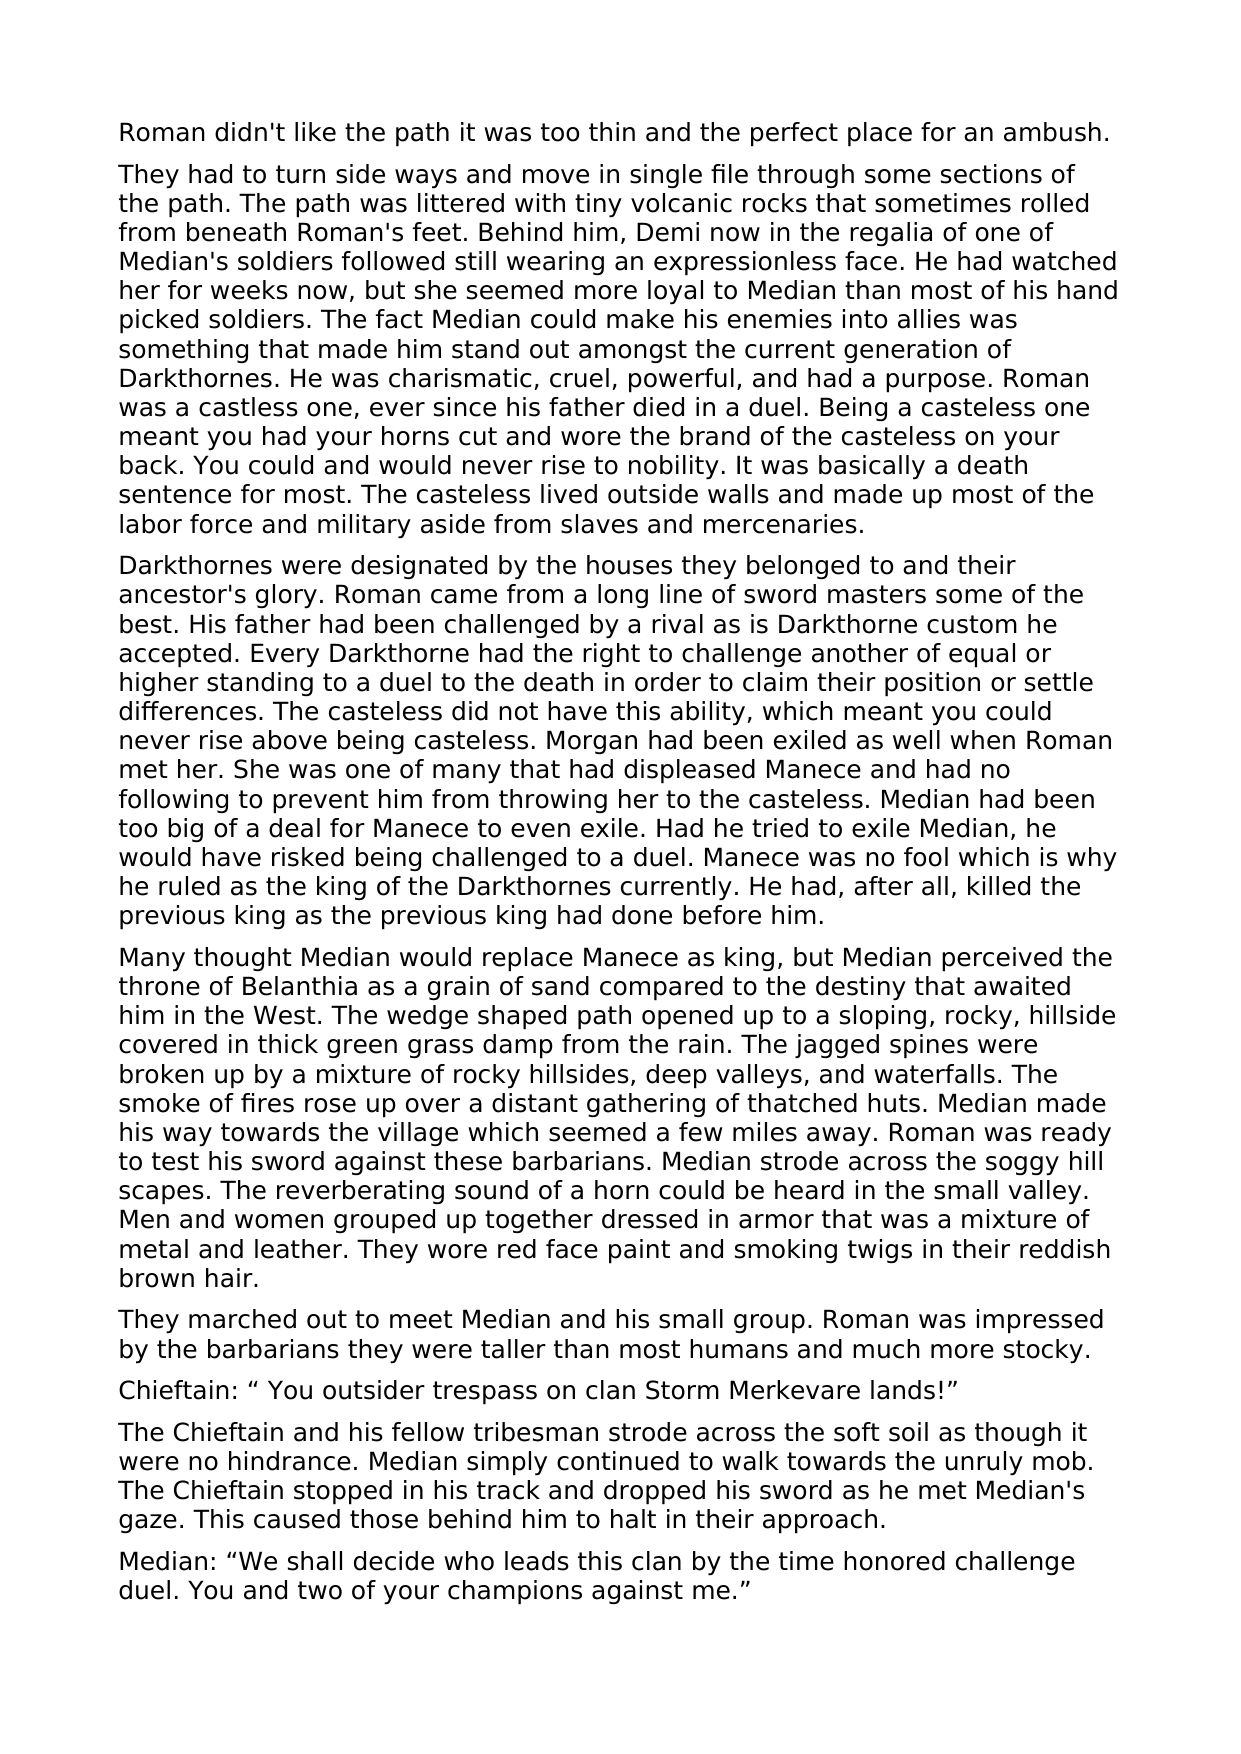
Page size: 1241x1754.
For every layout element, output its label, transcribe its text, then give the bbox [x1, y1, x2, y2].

text They marched out to meet Median and his small group. Roman was impressed by the barbarians they were taller than most humans and much more stocky. [118, 1306, 1122, 1364]
text Median: “We shall decide who leads this clan by the time honored challenge duel. You and two of your champions against me.” [118, 1547, 1122, 1606]
text Chieftain: “ You outsider trespass on clan Storm Merkevare lands!” [118, 1376, 1122, 1406]
text Roman didn't like the path it was too thin and the perfect place for an ambush. [118, 118, 1122, 147]
text Many thought Median would replace Manece as king, but Median perceived the throne of Belanthia as a grain of sand compared to the destiny that awaited him in the West. The wedge shaped path opened up to a sloping, rocky, hillside covered in thick green grass damp from the rain. The jagged spines were broken up by a mixture of rocky hillsides, deep valleys, and waterfalls. The smoke of fires rose up over a distant gathering of thatched huts. Median made his way towards the village which seemed a few miles away. Roman was ready to test his sword against these barbarians. Median strode across the soggy hill scapes. The reverberating sound of a horn could be heard in the small valley. Men and women grouped up together dressed in armor that was a mixture of metal and leather. They wore red face paint and smoking twigs in their reddish brown hair. [118, 943, 1122, 1293]
text Darkthornes were designated by the houses they belonged to and their ancestor's glory. Roman came from a long line of sword masters some of the best. His father had been challenged by a rival as is Darkthorne custom he accepted. Every Darkthorne had the right to challenge another of equal or higher standing to a duel to the death in order to claim their position or settle differences. The casteless did not have this ability, which meant you could never rise above being casteless. Morgan had been exiled as well when Roman met her. She was one of many that had displeased Manece and had no following to prevent him from throwing her to the casteless. Median had been too big of a deal for Manece to even exile. Had he tried to exile Median, he would have risked being challenged to a duel. Manece was no fool which is why he ruled as the king of the Darkthornes currently. He had, after all, killed the previous king as the previous king had done before him. [118, 551, 1122, 931]
text They had to turn side ways and move in single file through some sections of the path. The path was littered with tiny volcanic rocks that sometimes rolled from beneath Roman's feet. Behind him, Demi now in the regalia of one of Median's soldiers followed still wearing an expressionless face. He had watched her for weeks now, but she seemed more loyal to Median than most of his hand picked soldiers. The fact Median could make his enemies into allies was something that made him stand out amongst the current generation of Darkthornes. He was charismatic, cruel, powerful, and had a purpose. Roman was a castless one, ever since his father died in a duel. Being a casteless one meant you had your horns cut and wore the brand of the casteless on your back. You could and would never rise to nobility. It was basically a death sentence for most. The casteless lived outside walls and made up most of the labor force and military aside from slaves and mercenaries. [118, 160, 1122, 539]
text The Chieftain and his fellow tribesman strode across the soft soil as though it were no hindrance. Median simply continued to walk towards the unruly mob. The Chieftain stopped in his track and dropped his sword as he met Median's gaze. This caused those behind him to halt in their approach. [118, 1418, 1122, 1535]
